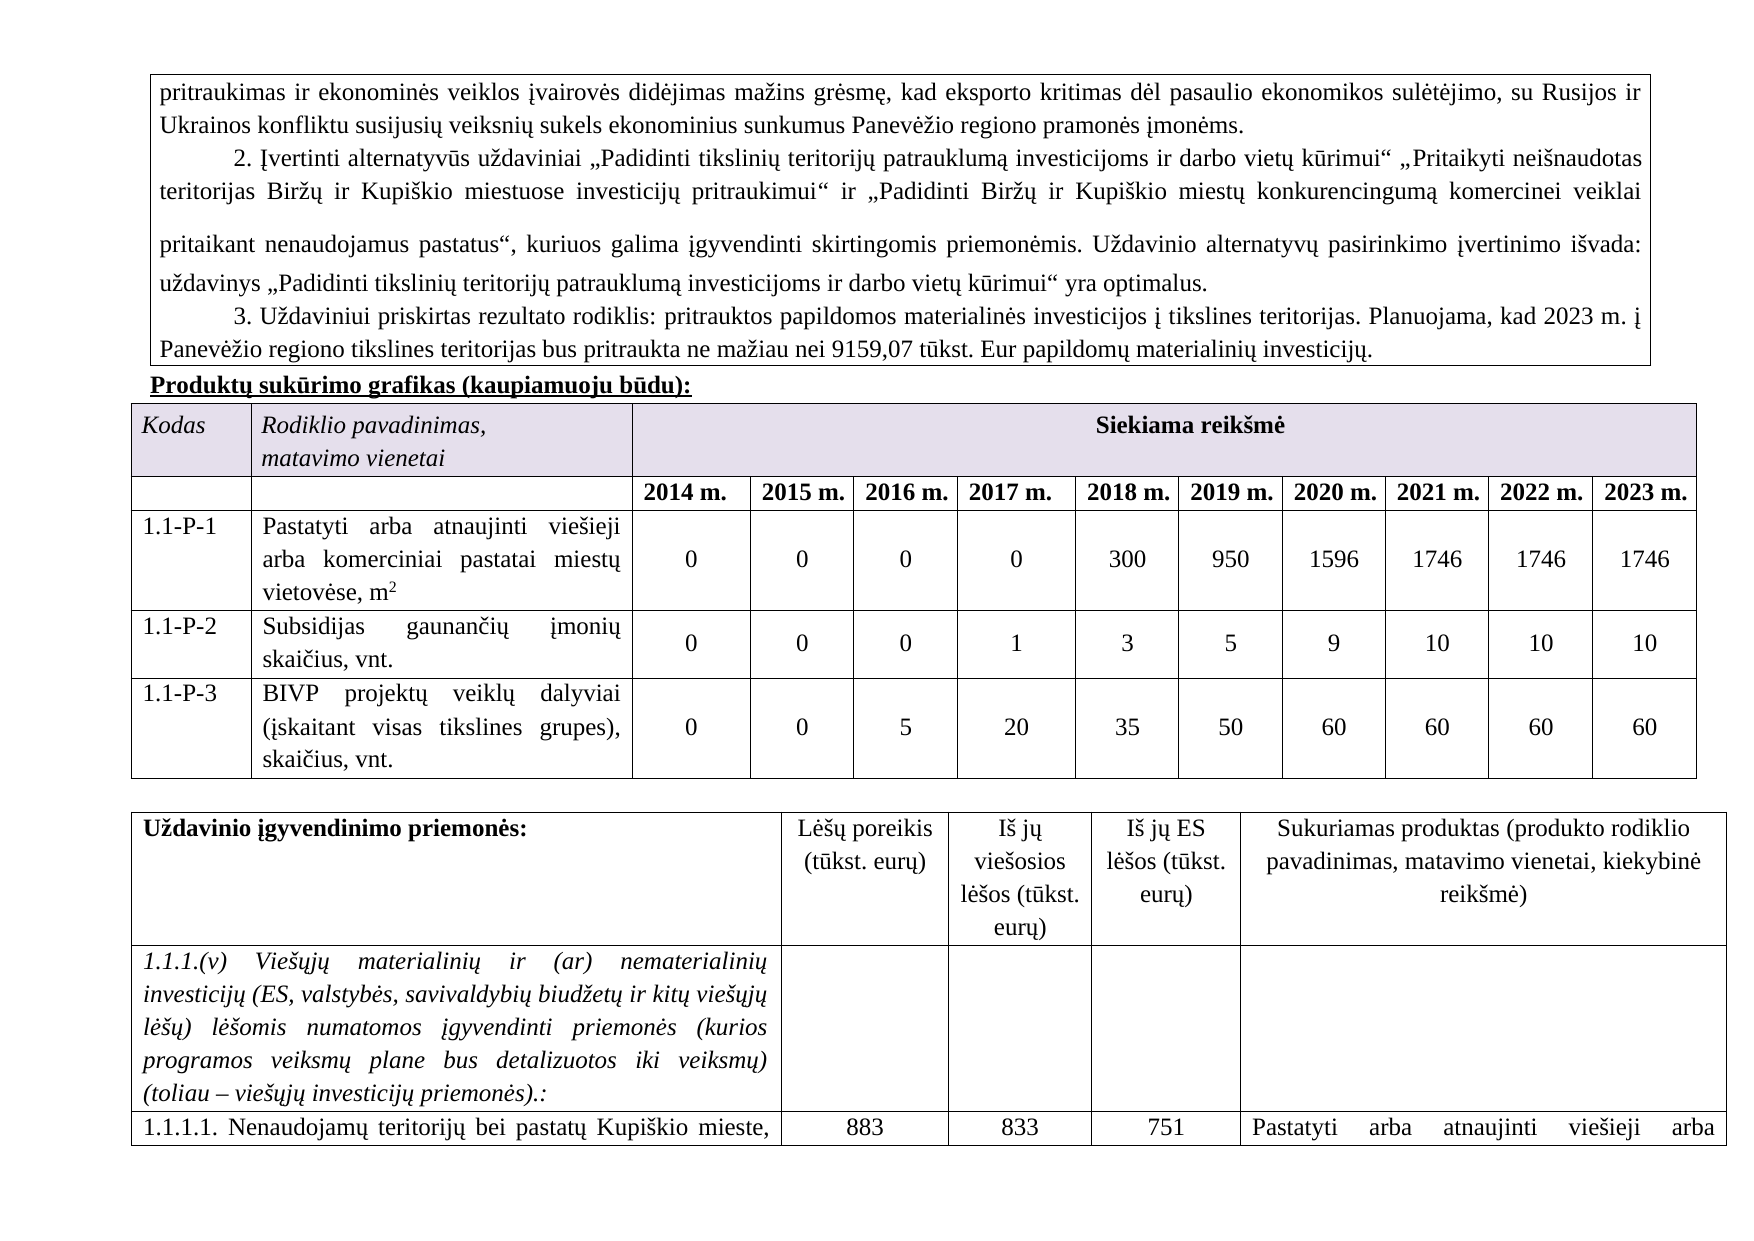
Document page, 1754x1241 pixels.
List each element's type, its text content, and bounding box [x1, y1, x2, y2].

table_cell Subsidijas gaunančių įmonių skaičius, vnt. [252, 611, 632, 677]
table_cell 0 [633, 511, 750, 610]
table_cell 20 [958, 679, 1075, 778]
table_header Siekiama reikšmė [633, 404, 1696, 476]
text 3. Uždaviniui priskirtas rezultato rodiklis: pritrauktos papildomos materialinės investicijos į tikslines teritorijas. Planuojama, kad 2023 m. į Panevėžio regiono tikslines teritorijas bus pritraukta ne mažiau nei 9159,07 tūkst. Eur papildomų materialinių investicijų. [151, 298, 1650, 365]
table_cell 1746 [1489, 511, 1592, 610]
table_cell [1092, 946, 1240, 1111]
table_cell 2017 m. [958, 477, 1075, 510]
table_cell 833 [949, 1112, 1091, 1145]
table_cell 2019 m. [1179, 477, 1282, 510]
text 2. Įvertinti alternatyvūs uždaviniai „Padidinti tikslinių teritorijų patrauklumą investicijoms ir darbo vietų kūrimui“ „Pritaikyti neišnaudotas teritorijas Biržų ir Kupiškio miestuose investicijų pritraukimui“ ir „Padidinti Biržų ir Kupiškio miestų konkurencingumą komercinei veiklai pritaikant nenaudojamus pastatus“, kuriuos galima įgyvendinti skirtingomis priemonėmis. Uždavinio alternatyvų pasirinkimo įvertinimo išvada: uždavinys „Padidinti tikslinių teritorijų patrauklumą investicijoms ir darbo vietų kūrimui“ yra optimalus. [151, 140, 1650, 297]
table_cell Pastatyti arba atnaujinti viešieji arba komerciniai pastatai miestų vietovėse, m2 [252, 511, 632, 610]
table_cell 2016 m. [854, 477, 957, 510]
table_cell 0 [633, 679, 750, 778]
table_header Iš jų viešosios lėšos (tūkst. eurų) [949, 813, 1091, 945]
table_cell 2021 m. [1386, 477, 1488, 510]
table_cell 0 [751, 679, 853, 778]
table_cell [1241, 946, 1726, 1111]
table_cell [132, 477, 251, 510]
table_cell 1746 [1593, 511, 1696, 610]
table_cell 1.1-P-1 [132, 511, 251, 610]
table_cell 2018 m. [1076, 477, 1178, 510]
table_cell 1.1.1.1. Nenaudojamų teritorijų bei pastatų Kupiškio mieste, [132, 1112, 781, 1145]
text pritraukimas ir ekonominės veiklos įvairovės didėjimas mažins grėsmę, kad eksporto kritimas dėl pasaulio ekonomikos sulėtėjimo, su Rusijos ir Ukrainos konfliktu susijusių veiksnių sukels ekonominius sunkumus Panevėžio regiono pramonės įmonėms. [151, 75, 1650, 139]
table_cell Pastatyti arba atnaujinti viešieji arba [1241, 1112, 1726, 1145]
table_cell 10 [1593, 611, 1696, 677]
table_header Kodas [132, 404, 251, 476]
table_cell [782, 946, 948, 1111]
table_cell 2020 m. [1283, 477, 1385, 510]
table_cell 50 [1179, 679, 1282, 778]
table_cell BIVP projektų veiklų dalyviai (įskaitant visas tikslines grupes), skaičius, vnt. [252, 679, 632, 778]
table_cell 2014 m. [633, 477, 750, 510]
table_header Iš jų ES lėšos (tūkst. eurų) [1092, 813, 1240, 945]
table_cell [252, 477, 632, 510]
table_cell 2015 m. [751, 477, 853, 510]
table_cell 5 [854, 679, 957, 778]
table_cell 3 [1076, 611, 1178, 677]
table_cell 9 [1283, 611, 1385, 677]
table_cell 1596 [1283, 511, 1385, 610]
table_cell 883 [782, 1112, 948, 1145]
table_cell 5 [1179, 611, 1282, 677]
table_cell 0 [751, 511, 853, 610]
table_cell 1 [958, 611, 1075, 677]
table_cell 35 [1076, 679, 1178, 778]
table_cell 0 [751, 611, 853, 677]
table_cell 1.1.1.(v) Viešųjų materialinių ir (ar) nematerialinių investicijų (ES, valstybės, savivaldybių biudžetų ir kitų viešųjų lėšų) lėšomis numatomos įgyvendinti priemonės (kurios programos veiksmų plane bus detalizuotos iki veiksmų) (toliau – viešųjų investicijų priemonės).: [132, 946, 781, 1111]
table_cell 0 [633, 611, 750, 677]
table_cell 2022 m. [1489, 477, 1592, 510]
table_cell 1.1-P-2 [132, 611, 251, 677]
table_cell 10 [1386, 611, 1488, 677]
table_cell 751 [1092, 1112, 1240, 1145]
table_cell 1.1-P-3 [132, 679, 251, 778]
table_cell 60 [1489, 679, 1592, 778]
table_cell 950 [1179, 511, 1282, 610]
table_header Sukuriamas produktas (produkto rodiklio pavadinimas, matavimo vienetai, kiekybinė reikšmė) [1241, 813, 1726, 945]
table_header Lėšų poreikis (tūkst. eurų) [782, 813, 948, 945]
table_cell 60 [1593, 679, 1696, 778]
table_cell 0 [854, 611, 957, 677]
table_cell 60 [1386, 679, 1488, 778]
table_cell 10 [1489, 611, 1592, 677]
table_cell 300 [1076, 511, 1178, 610]
table_header Rodiklio pavadinimas, matavimo vienetai [252, 404, 632, 476]
table_cell 0 [854, 511, 957, 610]
table_header Uždavinio įgyvendinimo priemonės: [132, 813, 781, 945]
table_cell 1746 [1386, 511, 1488, 610]
table_cell 2023 m. [1593, 477, 1696, 510]
text Produktų sukūrimo grafikas (kaupiamuoju būdu): [150, 370, 1604, 399]
table_cell 0 [958, 511, 1075, 610]
table_cell 60 [1283, 679, 1385, 778]
table_cell [949, 946, 1091, 1111]
